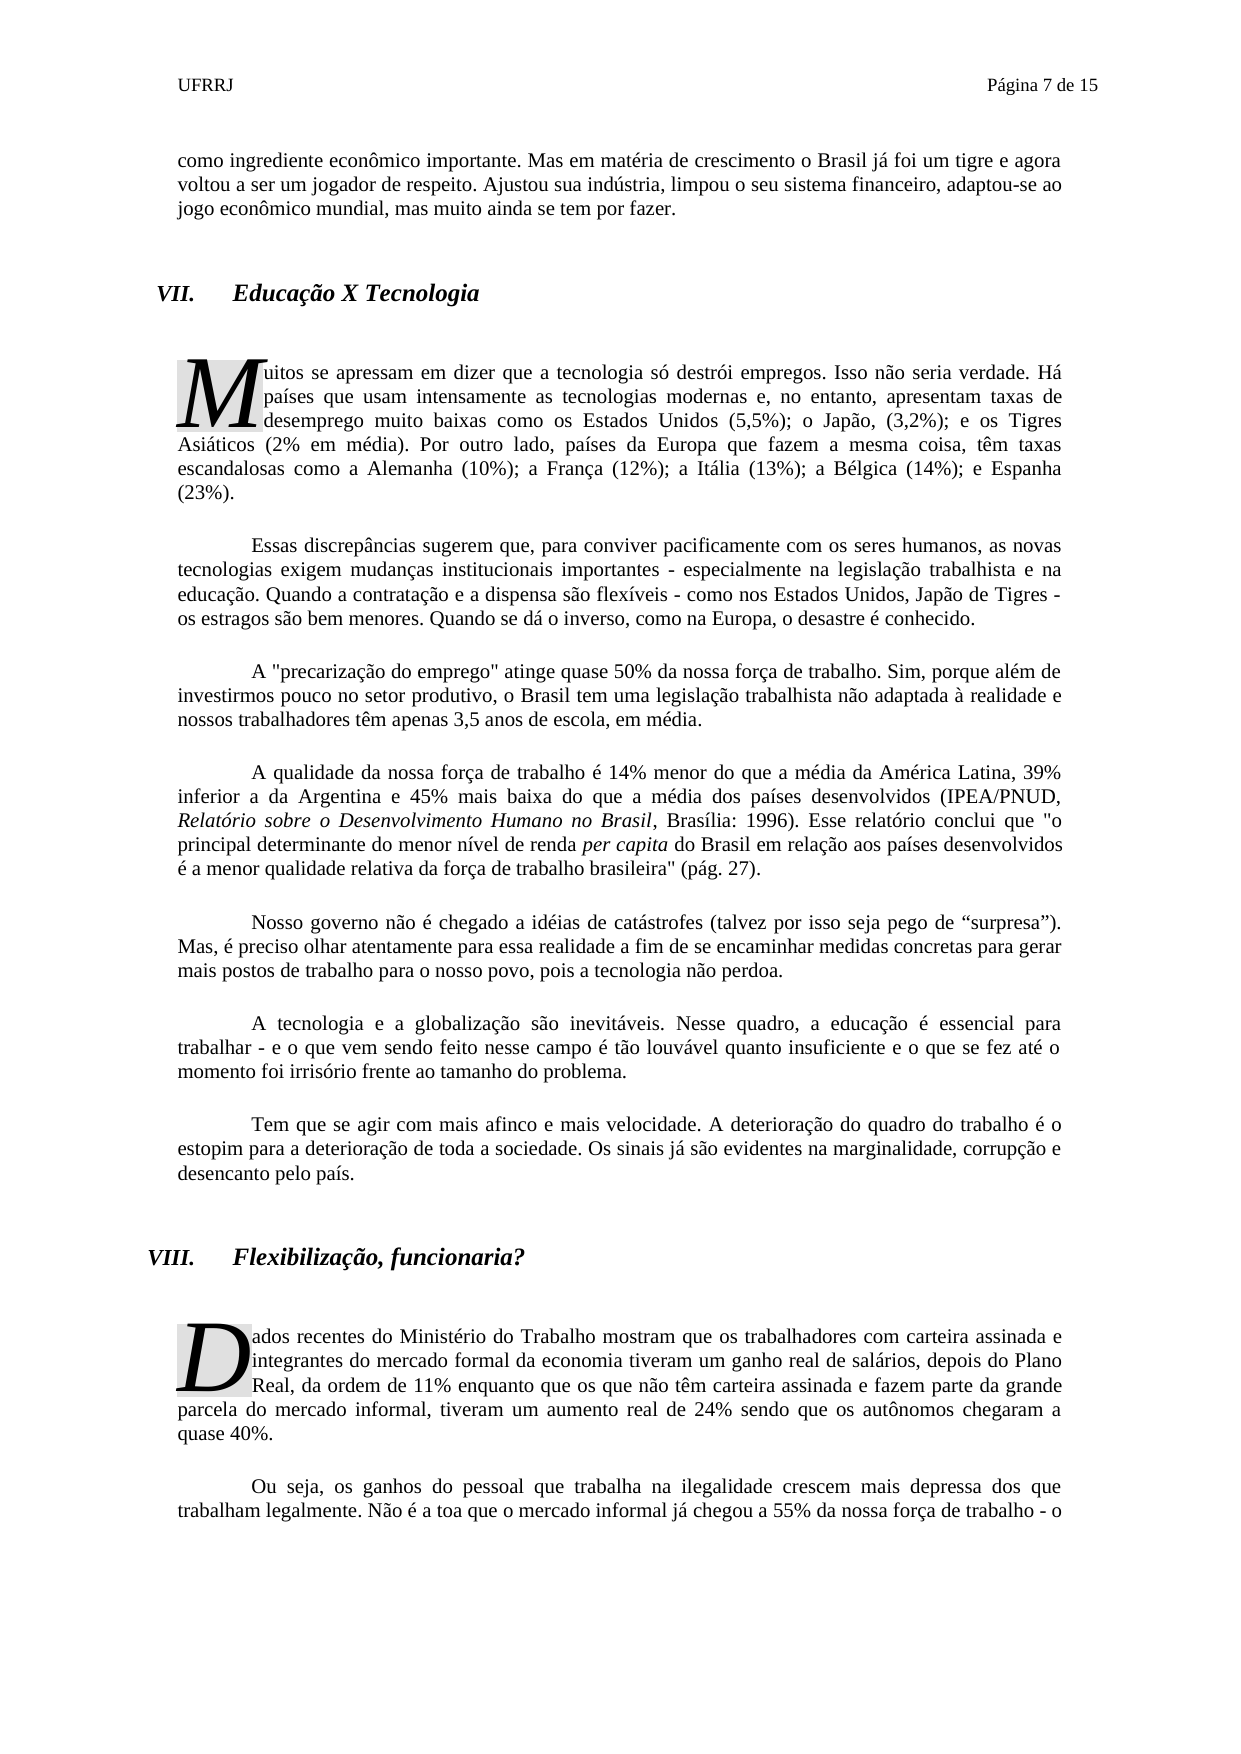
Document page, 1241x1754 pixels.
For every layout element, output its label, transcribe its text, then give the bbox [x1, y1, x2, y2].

text Nosso governo não é chegado a idéias de catástrofes (talvez por isso seja pego de “surpresa”). Mas, é preciso olhar atentamente para essa realidade a fim de se encaminhar medidas concretas para gerar mais postos de trabalho para o nosso povo, pois a tecnologia não perdoa. [177, 909, 1063, 982]
text Muitos se apressam em dizer que a tecnologia só destrói empregos. Isso não seria verdade. Há países que usam intensamente as tecnologias modernas e, no entanto, apresentam taxas de desemprego muito baixas como os Estados Unidos (5,5%); o Japão, (3,2%); e os Tigres Asiáticos (2% em média). Por outro lado, países da Europa que fazem a mesma coisa, têm taxas escandalosas como a Alemanha (10%); a França (12%); a Itália (13%); a Bélgica (14%); e Espanha (23%). [177, 360, 1063, 504]
text como ingrediente econômico importante. Mas em matéria de crescimento o Brasil já foi um tigre e agora voltou a ser um jogador de respeito. Ajustou sua indústria, limpou o seu sistema financeiro, adaptou-se ao jogo econômico mundial, mas muito ainda se tem por fazer. [177, 148, 1063, 220]
list Flexibilização, funcionaria? [177, 1242, 1063, 1271]
text Dados recentes do Ministério do Trabalho mostram que os trabalhadores com carteira assinada e integrantes do mercado formal da economia tiveram um ganho real de salários, depois do Plano Real, da ordem de 11% enquanto que os que não têm carteira assinada e fazem parte da grande parcela do mercado informal, tiveram um aumento real de 24% sendo que os autônomos chegaram a quase 40%. [177, 1324, 1063, 1445]
text Tem que se agir com mais afinco e mais velocidade. A deterioração do quadro do trabalho é o estopim para a deterioração de toda a sociedade. Os sinais já são evidentes na marginalidade, corrupção e desencanto pelo país. [177, 1112, 1063, 1184]
text Ou seja, os ganhos do pessoal que trabalha na ilegalidade crescem mais depressa dos que trabalham legalmente. Não é a toa que o mercado informal já chegou a 55% da nossa força de trabalho - o [177, 1474, 1063, 1522]
list Educação X Tecnologia [177, 278, 1063, 307]
text A qualidade da nossa força de trabalho é 14% menor do que a média da América Latina, 39% inferior a da Argentina e 45% mais baixa do que a média dos países desenvolvidos (IPEA/PNUD, Relatório sobre o Desenvolvimento Humano no Brasil, Brasília: 1996). Esse relatório conclui que "o principal determinante do menor nível de renda per capita do Brasil em relação aos países desenvolvidos é a menor qualidade relativa da força de trabalho brasileira" (pág. 27). [177, 760, 1063, 880]
text A tecnologia e a globalização são inevitáveis. Nesse quadro, a educação é essencial para trabalhar - e o que vem sendo feito nesse campo é tão louvável quanto insuficiente e o que se fez até o momento foi irrisório frente ao tamanho do problema. [177, 1011, 1063, 1083]
text A "precarização do emprego" atinge quase 50% da nossa força de trabalho. Sim, porque além de investirmos pouco no setor produtivo, o Brasil tem uma legislação trabalhista não adaptada à realidade e nossos trabalhadores têm apenas 3,5 anos de escola, em média. [177, 659, 1063, 731]
text Essas discrepâncias sugerem que, para conviver pacificamente com os seres humanos, as novas tecnologias exigem mudanças institucionais importantes - especialmente na legislação trabalhista e na educação. Quando a contratação e a dispensa são flexíveis - como nos Estados Unidos, Japão de Tigres - os estragos são bem menores. Quando se dá o inverso, como na Europa, o desastre é conhecido. [177, 533, 1063, 629]
